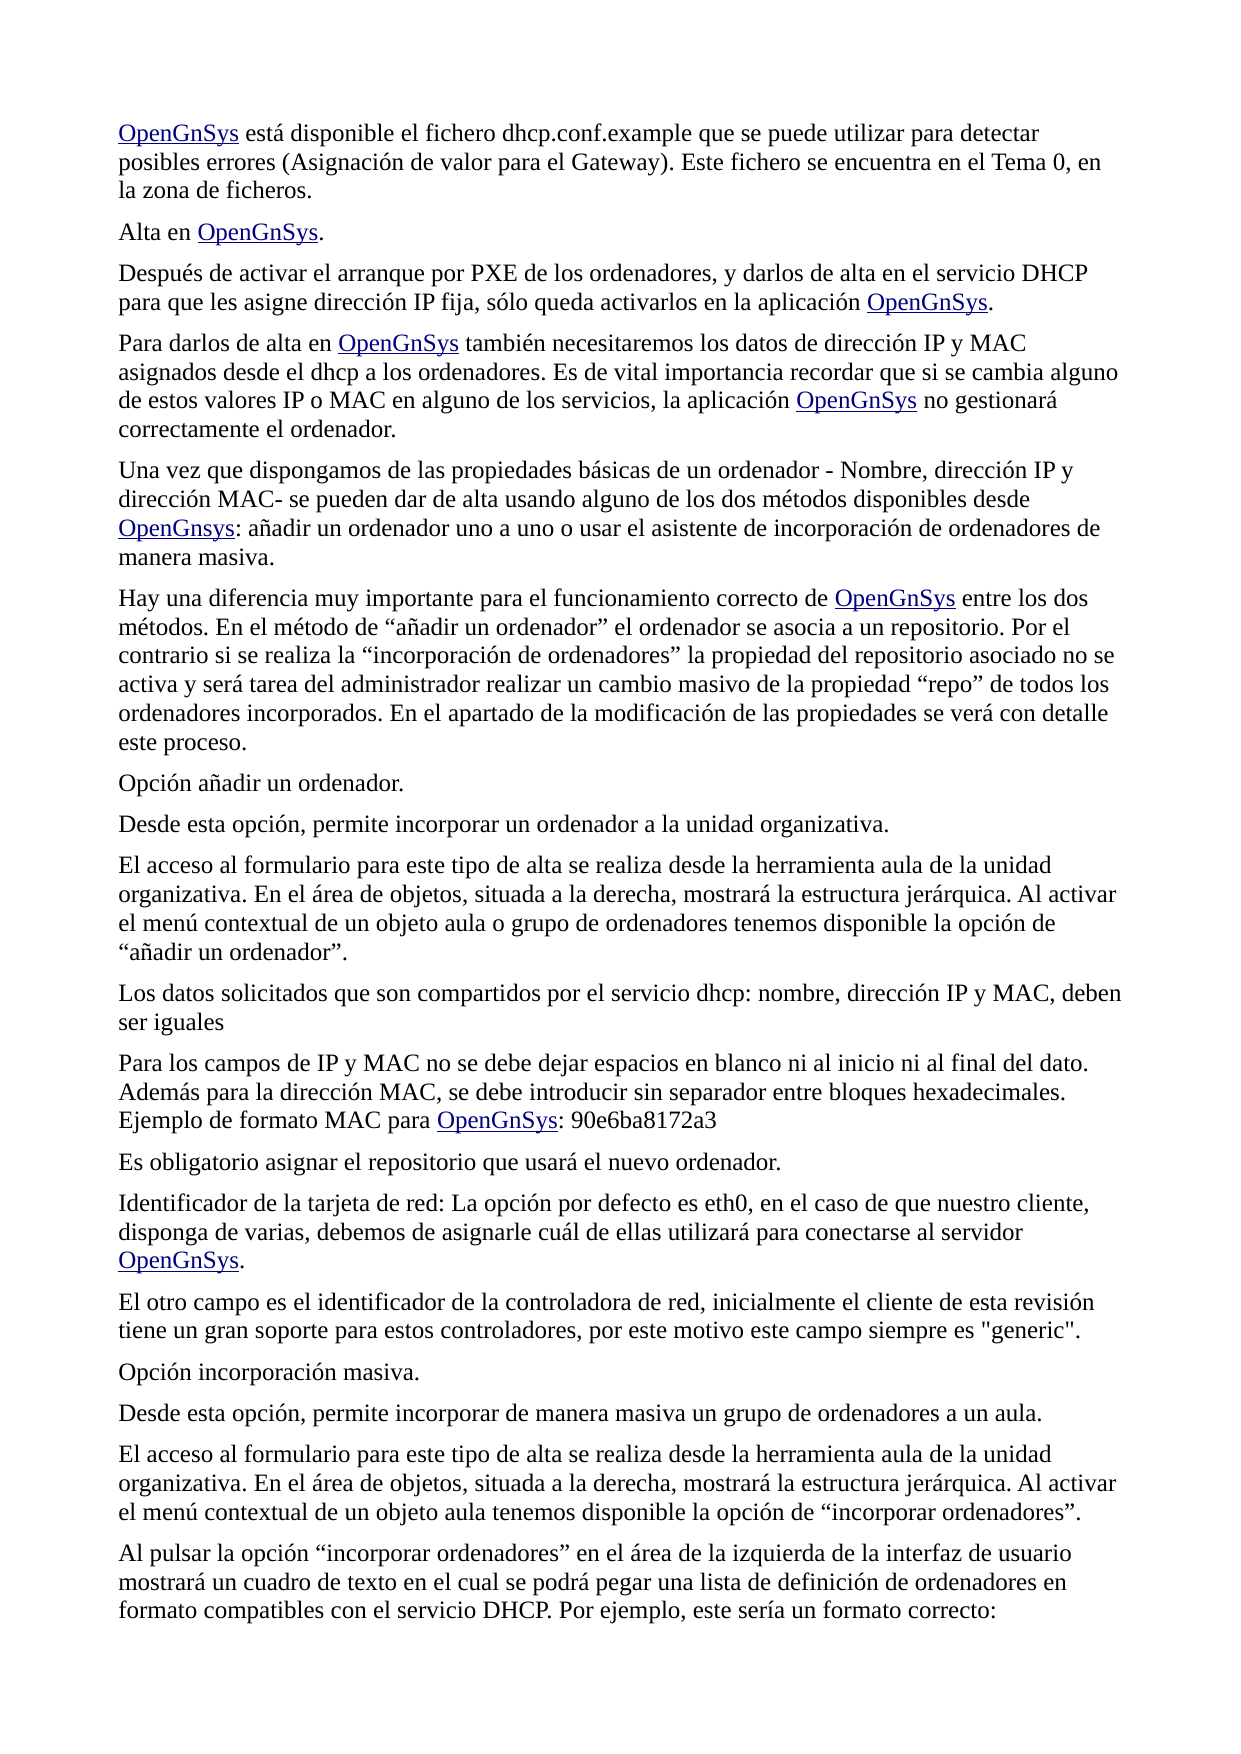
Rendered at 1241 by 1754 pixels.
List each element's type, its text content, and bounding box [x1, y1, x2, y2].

text Desde esta opción, permite incorporar de manera masiva un grupo de ordenadores a un aula. [118, 1398, 1122, 1427]
text Es obligatorio asignar el repositorio que usará el nuevo ordenador. [118, 1147, 1122, 1176]
text El acceso al formulario para este tipo de alta se realiza desde la herramienta aula de la unidad organizativa. En el área de objetos, situada a la derecha, mostrará la estructura jerárquica. Al activar el menú contextual de un objeto aula tenemos disponible la opción de “incorporar ordenadores”. [118, 1439, 1122, 1526]
text Identificador de la tarjeta de red: La opción por defecto es eth0, en el caso de que nuestro cliente, disponga de varias, debemos de asignarle cuál de ellas utilizará para conectarse al servidor OpenGnSys. [118, 1188, 1122, 1274]
text El otro campo es el identificador de la controladora de red, inicialmente el cliente de esta revisión tiene un gran soporte para estos controladores, por este motivo este campo siempre es "generic". [118, 1287, 1122, 1344]
text El acceso al formulario para este tipo de alta se realiza desde la herramienta aula de la unidad organizativa. En el área de objetos, situada a la derecha, mostrará la estructura jerárquica. Al activar el menú contextual de un objeto aula o grupo de ordenadores tenemos disponible la opción de “añadir un ordenador”. [118, 851, 1122, 966]
text Para darlos de alta en OpenGnSys también necesitaremos los datos de dirección IP y MAC asignados desde el dhcp a los ordenadores. Es de vital importancia recordar que si se cambia alguno de estos valores IP o MAC en alguno de los servicios, la aplicación OpenGnSys no gestionará correctamente el ordenador. [118, 328, 1122, 443]
text Opción añadir un ordenador. [118, 768, 1122, 797]
text Después de activar el arranque por PXE de los ordenadores, y darlos de alta en el servicio DHCP para que les asigne dirección IP fija, sólo queda activarlos en la aplicación OpenGnSys. [118, 258, 1122, 316]
text OpenGnSys está disponible el fichero dhcp.conf.example que se puede utilizar para detectar posibles errores (Asignación de valor para el Gateway). Este fichero se encuentra en el Tema 0, en la zona de ficheros. [118, 118, 1122, 204]
text Opción incorporación masiva. [118, 1357, 1122, 1386]
text Desde esta opción, permite incorporar un ordenador a la unidad organizativa. [118, 809, 1122, 838]
text Para los campos de IP y MAC no se debe dejar espacios en blanco ni al inicio ni al final del dato. Además para la dirección MAC, se debe introducir sin separador entre bloques hexadecimales. Ejemplo de formato MAC para OpenGnSys: 90e6ba8172a3 [118, 1048, 1122, 1134]
text Hay una diferencia muy importante para el funcionamiento correcto de OpenGnSys entre los dos métodos. En el método de “añadir un ordenador” el ordenador se asocia a un repositorio. Por el contrario si se realiza la “incorporación de ordenadores” la propiedad del repositorio asociado no se activa y será tarea del administrador realizar un cambio masivo de la propiedad “repo” de todos los ordenadores incorporados. En el apartado de la modificación de las propiedades se verá con detalle este proceso. [118, 583, 1122, 756]
text Al pulsar la opción “incorporar ordenadores” en el área de la izquierda de la interfaz de usuario mostrará un cuadro de texto en el cual se podrá pegar una lista de definición de ordenadores en formato compatibles con el servicio DHCP. Por ejemplo, este sería un formato correcto: [118, 1538, 1122, 1624]
text Los datos solicitados que son compartidos por el servicio dhcp: nombre, dirección IP y MAC, deben ser iguales [118, 978, 1122, 1036]
text Una vez que dispongamos de las propiedades básicas de un ordenador - Nombre, dirección IP y dirección MAC- se pueden dar de alta usando alguno de los dos métodos disponibles desde OpenGnsys: añadir un ordenador uno a uno o usar el asistente de incorporación de ordenadores de manera masiva. [118, 456, 1122, 571]
text Alta en OpenGnSys. [118, 217, 1122, 246]
